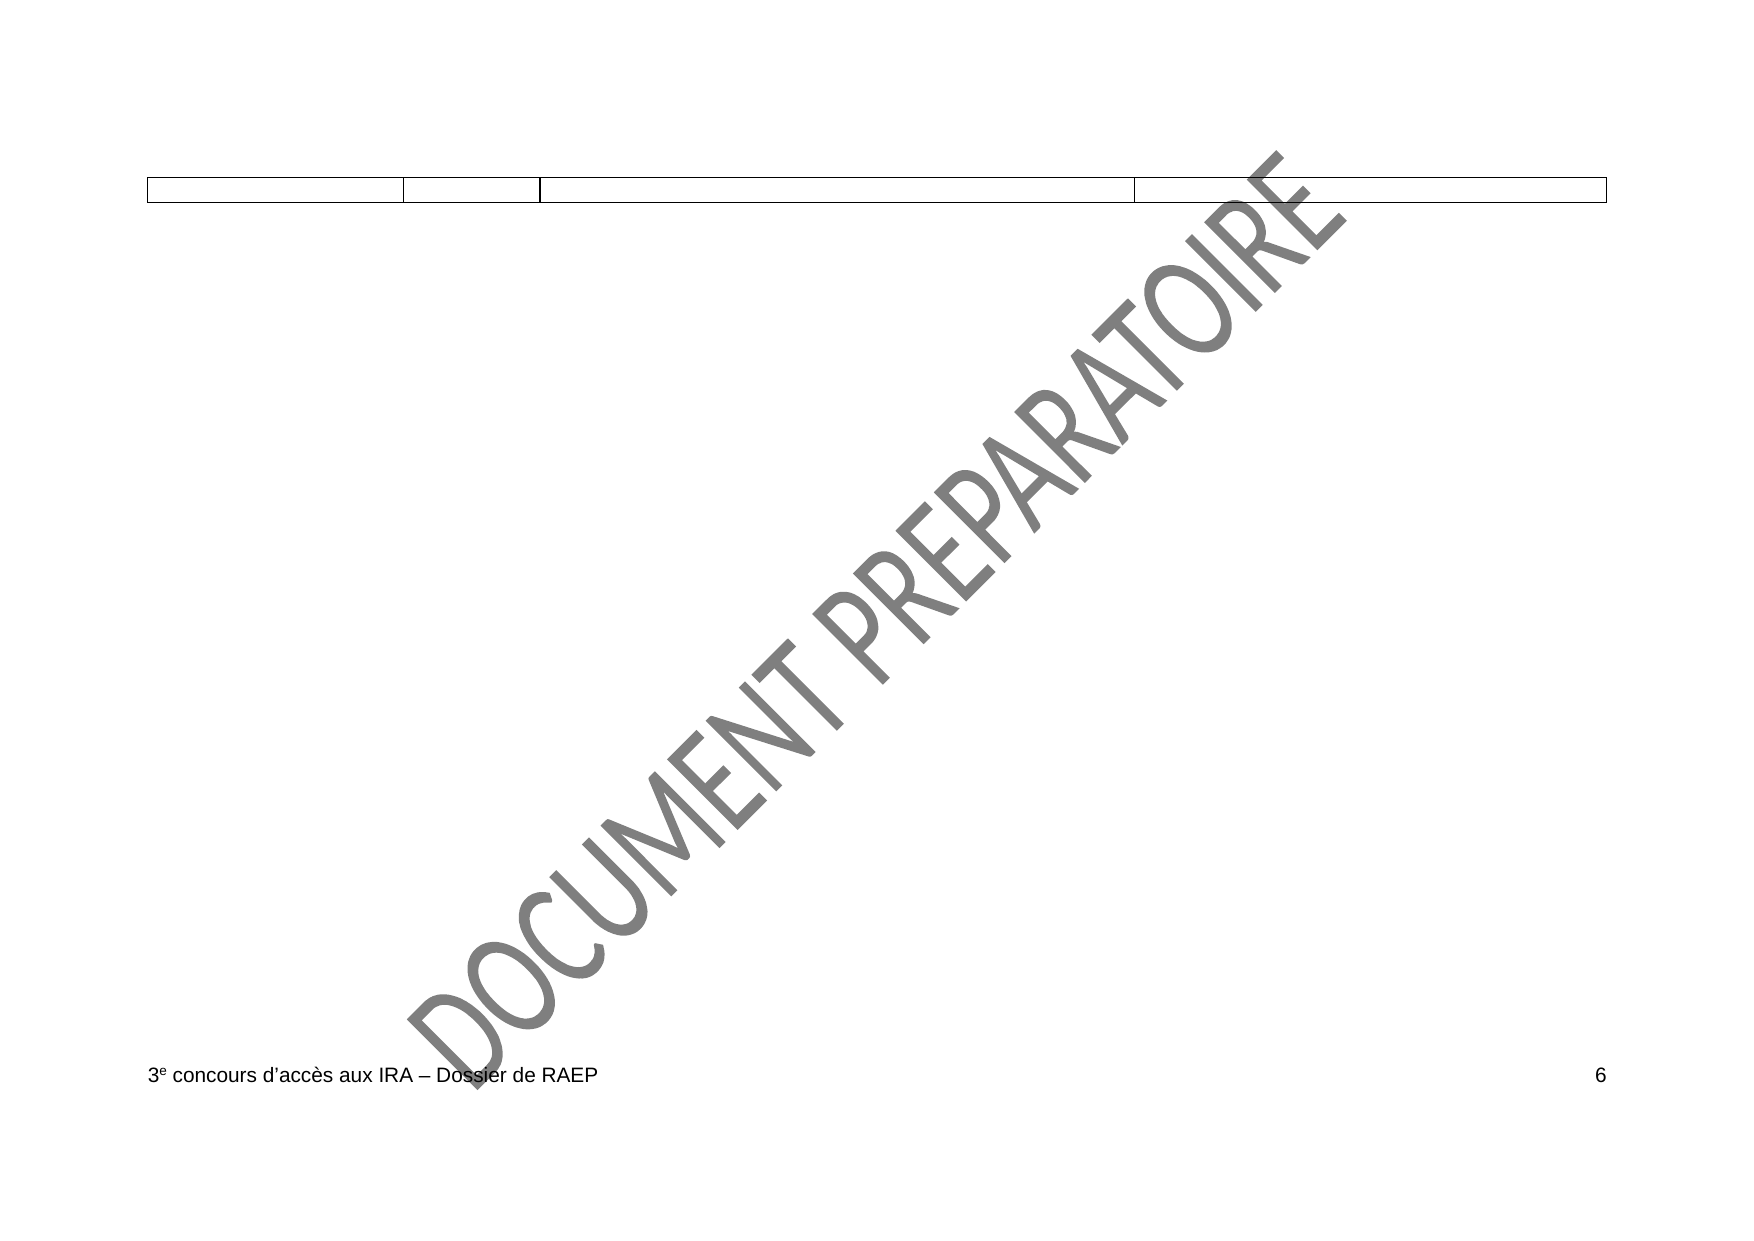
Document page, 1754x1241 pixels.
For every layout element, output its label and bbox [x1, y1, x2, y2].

table_cell [1135, 178, 1268, 202]
table_cell [1263, 178, 1606, 202]
table_cell [148, 178, 403, 202]
table_cell [541, 178, 1134, 202]
table_cell [404, 178, 539, 202]
